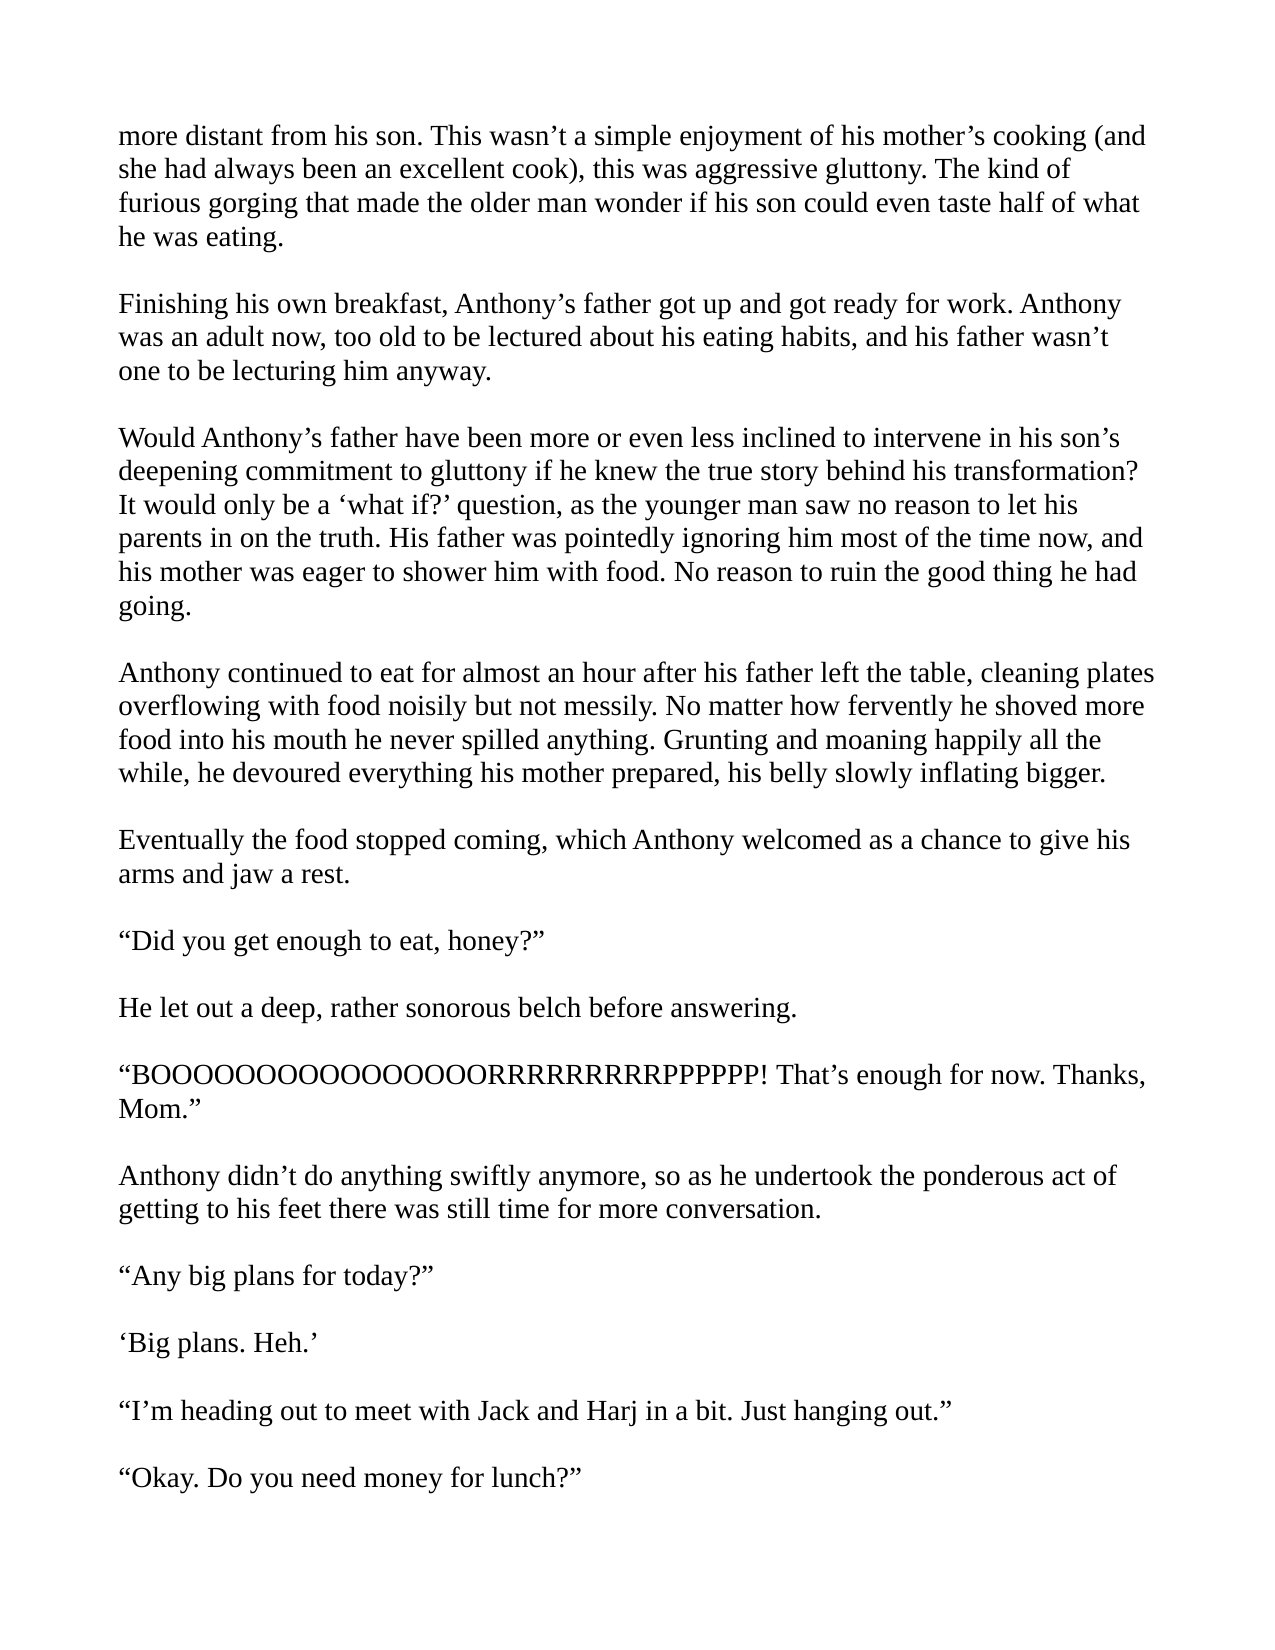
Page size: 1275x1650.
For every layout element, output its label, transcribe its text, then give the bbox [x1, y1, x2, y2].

text Anthony continued to eat for almost an hour after his father left the table, cleaning plates overflowing with food noisily but not messily. No matter how fervently he shoved more food into his mouth he never spilled anything. Grunting and moaning happily all the while, he devoured everything his mother prepared, his belly slowly inflating bigger. [118, 655, 1157, 789]
text “Any big plans for today?” [118, 1258, 1157, 1292]
text “Okay. Do you need money for lunch?” [118, 1460, 1157, 1493]
text “Did you get enough to eat, honey?” [118, 923, 1157, 957]
text more distant from his son. This wasn’t a simple enjoyment of his mother’s cooking (and she had always been an excellent cook), this was aggressive gluttony. The kind of furious gorging that made the older man wonder if his son could even taste half of what he was eating. [118, 118, 1157, 252]
text ‘Big plans. Heh.’ [118, 1326, 1157, 1359]
text Finishing his own breakfast, Anthony’s father got up and got ready for work. Anthony was an adult now, too old to be lectured about his eating habits, and his father wasn’t one to be lecturing him anyway. [118, 286, 1157, 386]
text “BOOOOOOOOOOOOOOOORRRRRRRRRPPPPPP! That’s enough for now. Thanks, Mom.” [118, 1057, 1157, 1124]
text “I’m heading out to meet with Jack and Harj in a bit. Just hanging out.” [118, 1393, 1157, 1426]
text Eventually the food stopped coming, which Anthony welcomed as a chance to give his arms and jaw a rest. [118, 822, 1157, 889]
text Would Anthony’s father have been more or even less inclined to intervene in his son’s deepening commitment to gluttony if he knew the true story behind his transformation? It would only be a ‘what if?’ question, as the younger man saw no reason to let his parents in on the truth. His father was pointedly ignoring him most of the time now, and his mother was eager to shower him with food. No reason to ruin the good thing he had going. [118, 420, 1157, 621]
text He let out a deep, rather sonorous belch before answering. [118, 990, 1157, 1024]
text Anthony didn’t do anything swiftly anymore, so as he undertook the ponderous act of getting to his feet there was still time for more conversation. [118, 1158, 1157, 1225]
